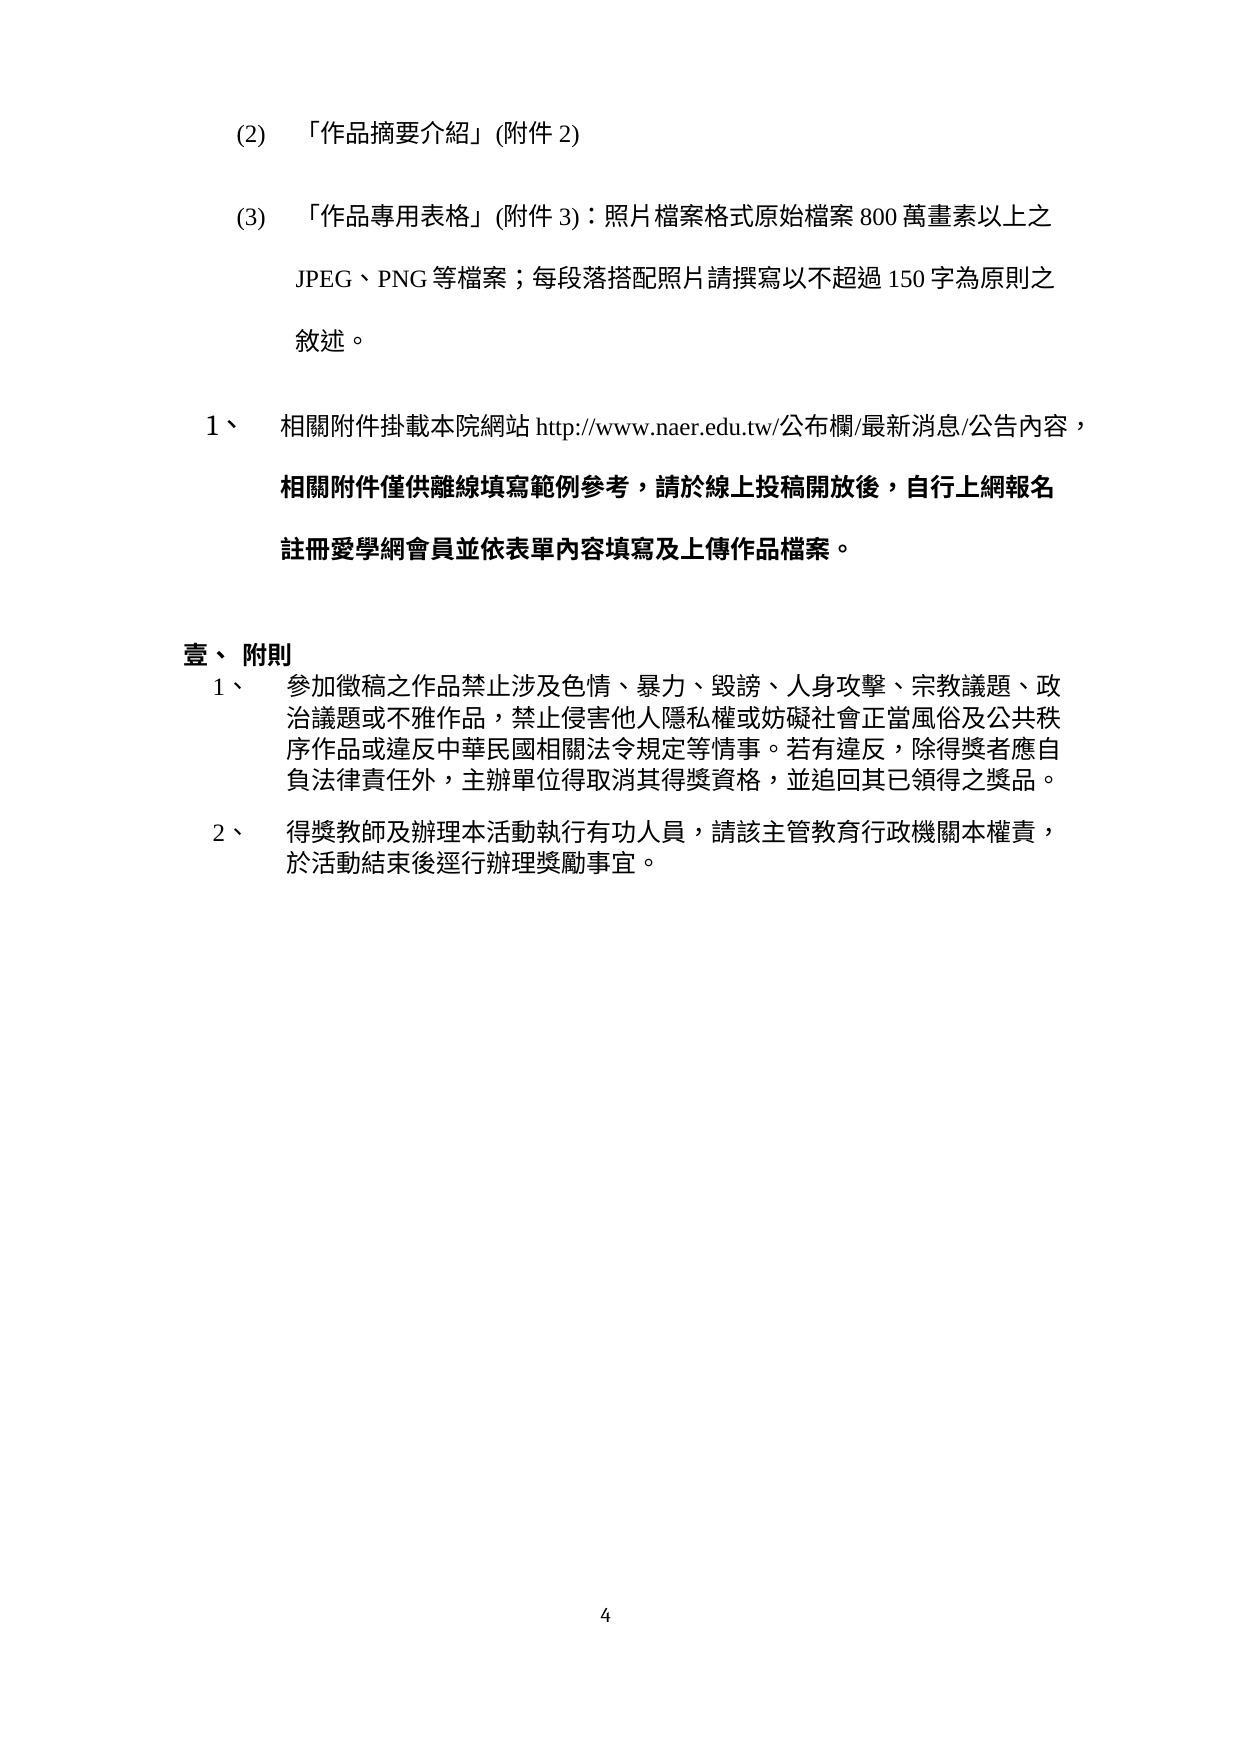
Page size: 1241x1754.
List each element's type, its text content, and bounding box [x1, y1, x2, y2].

list 得獎教師及辦理本活動執行有功人員，請該主管教育行政機關本權責，於活動結束後逕行辦理獎勵事宜。 [212, 817, 1078, 879]
list 「作品專用表格」(附件3)：照片檔案格式原始檔案800萬畫素以上之JPEG、PNG等檔案；每段落搭配照片請撰寫以不超過150字為原則之敘述。 [236, 173, 1078, 360]
list 附則 [183, 639, 1078, 671]
list 「作品摘要介紹」(附件2) [236, 89, 1078, 152]
list 相關附件掛載本院網站http://www.naer.edu.tw/公布欄/最新消息/公告內容，相關附件僅供離線填寫範例參考，請於線上投稿開放後，自行上網報名註冊愛學網會員並依表單內容填寫及上傳作品檔案。 [207, 381, 1078, 569]
list 參加徵稿之作品禁止涉及色情、暴力、毀謗、人身攻擊、宗教議題、政治議題或不雅作品，禁止侵害他人隱私權或妨礙社會正當風俗及公共秩序作品或違反中華民國相關法令規定等情事。若有違反，除得獎者應自負法律責任外，主辦單位得取消其得獎資格，並追回其已領得之獎品。 [212, 671, 1078, 796]
